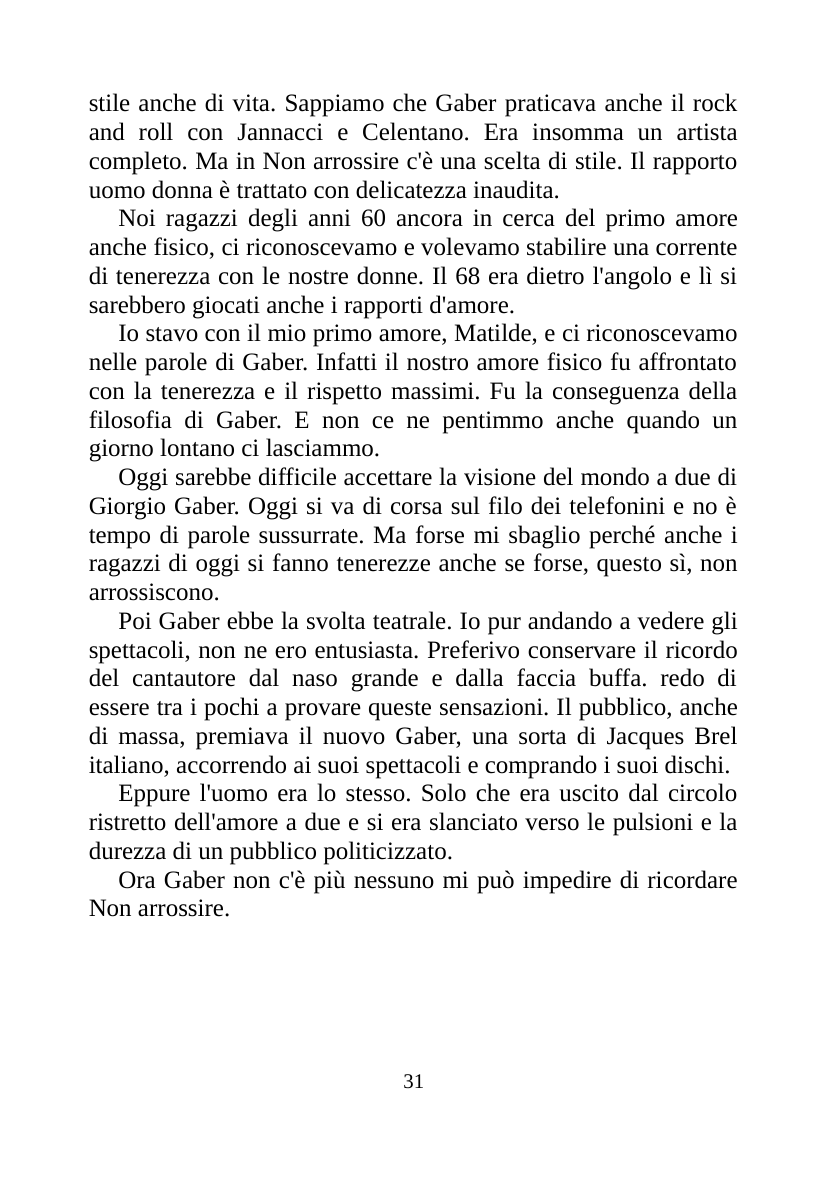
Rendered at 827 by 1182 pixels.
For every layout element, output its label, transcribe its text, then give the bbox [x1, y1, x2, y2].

text stile anche di vita. Sappiamo che Gaber praticava anche il rock and roll con Jannacci e Celentano. Era insomma un artista completo. Ma in Non arrossire c'è una scelta di stile. Il rapporto uomo donna è trattato con delicatezza inaudita. [88, 88, 738, 203]
text Oggi sarebbe difficile accettare la visione del mondo a due di Giorgio Gaber. Oggi si va di corsa sul filo dei telefonini e no è tempo di parole sussurrate. Ma forse mi sbaglio perché anche i ragazzi di oggi si fanno tenerezze anche se forse, questo sì, non arrossiscono. [88, 462, 738, 606]
text Ora Gaber non c'è più nessuno mi può impedire di ricordare Non arrossire. [88, 865, 738, 922]
text Poi Gaber ebbe la svolta teatrale. Io pur andando a vedere gli spettacoli, non ne ero entusiasta. Preferivo conservare il ricordo del cantautore dal naso grande e dalla faccia buffa. redo di essere tra i pochi a provare queste sensazioni. Il pubblico, anche di massa, premiava il nuovo Gaber, una sorta di Jacques Brel italiano, accorrendo ai suoi spettacoli e comprando i suoi dischi. [88, 606, 738, 778]
text Noi ragazzi degli anni 60 ancora in cerca del primo amore anche fisico, ci riconoscevamo e volevamo stabilire una corrente di tenerezza con le nostre donne. Il 68 era dietro l'angolo e lì si sarebbero giocati anche i rapporti d'amore. [88, 203, 738, 318]
text Eppure l'uomo era lo stesso. Solo che era uscito dal circolo ristretto dell'amore a due e si era slanciato verso le pulsioni e la durezza di un pubblico politicizzato. [88, 778, 738, 865]
text Io stavo con il mio primo amore, Matilde, e ci riconoscevamo nelle parole di Gaber. Infatti il nostro amore fisico fu affrontato con la tenerezza e il rispetto massimi. Fu la conseguenza della filosofia di Gaber. E non ce ne pentimmo anche quando un giorno lontano ci lasciammo. [88, 318, 738, 462]
